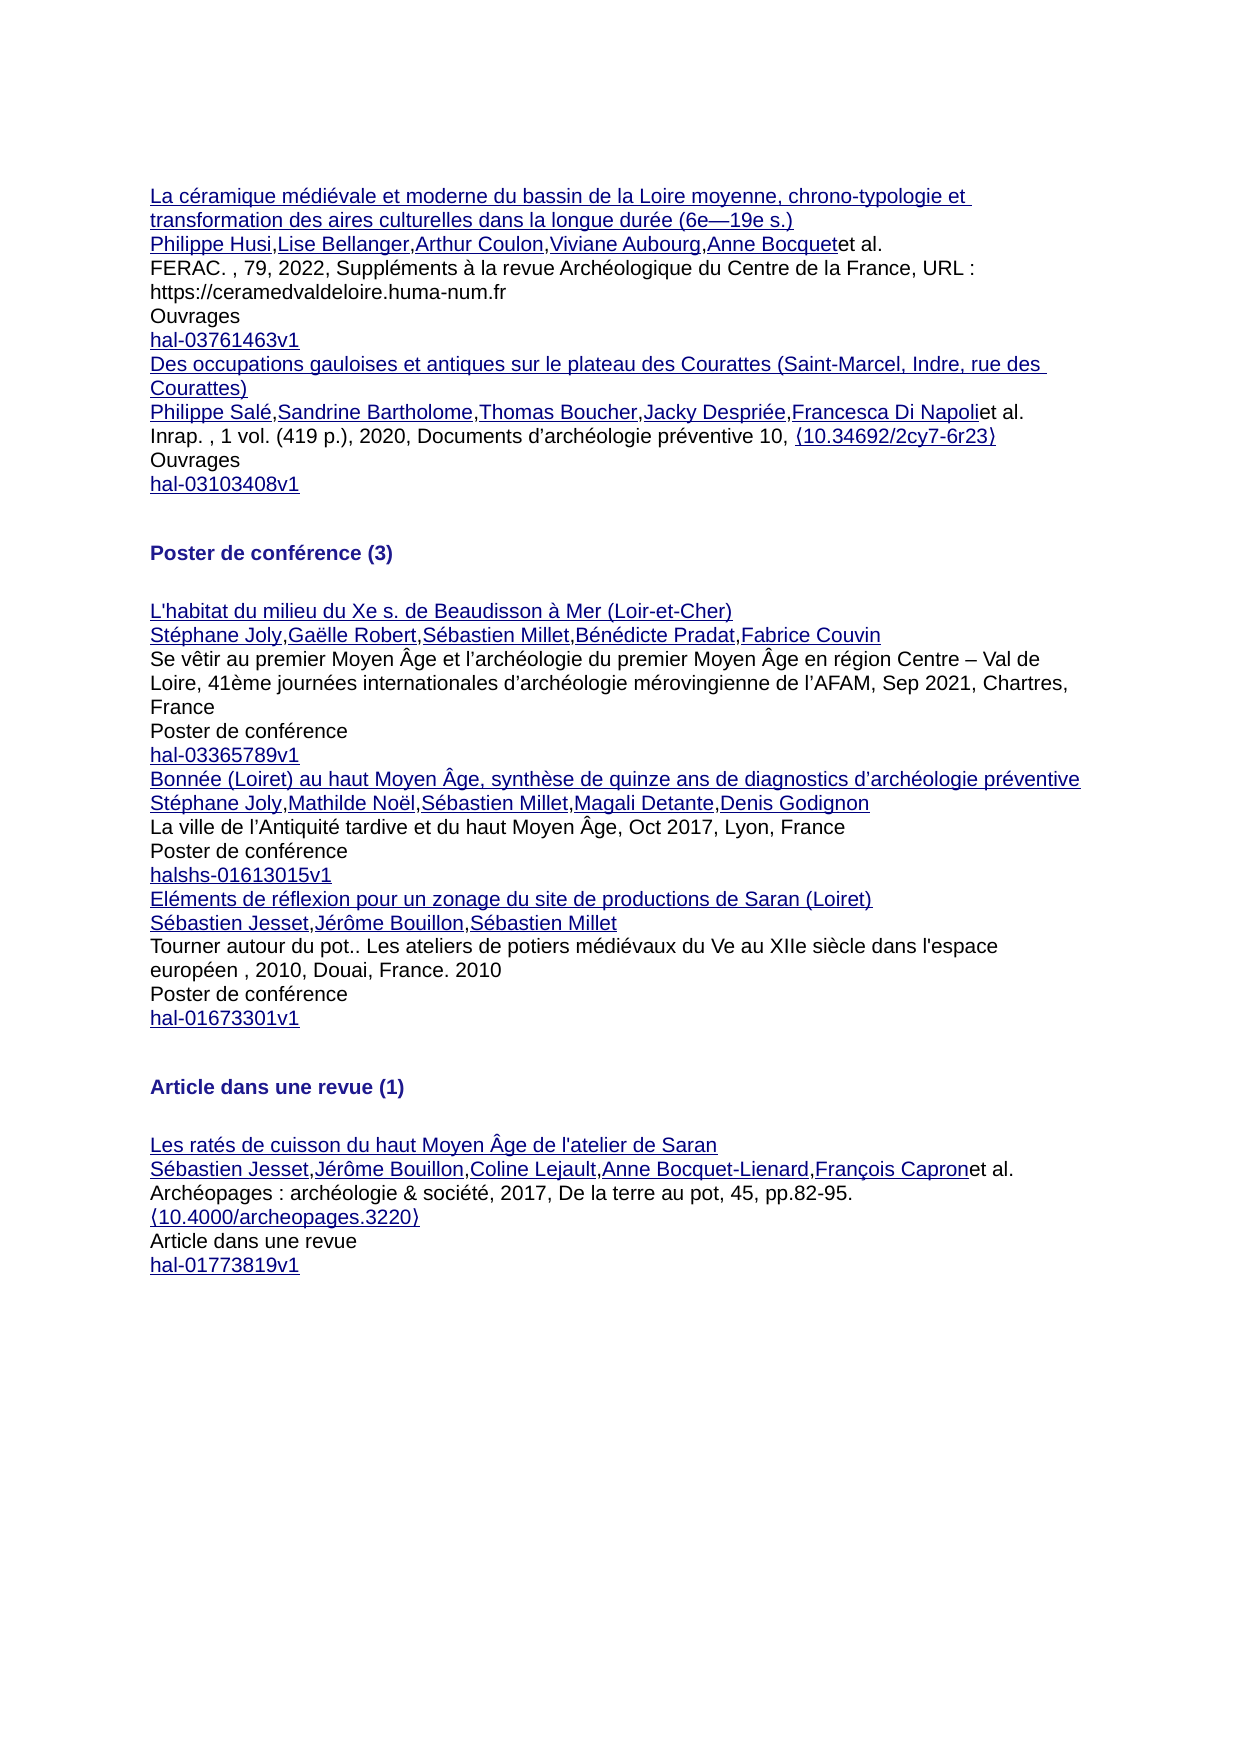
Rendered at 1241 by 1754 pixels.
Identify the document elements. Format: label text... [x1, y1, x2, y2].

subtitle Poster de conférence (3) [150, 541, 1090, 564]
table_cell Eléments de réflexion pour un zonage du site de productions de Saran (Loiret) Sébastien Jesset,Jérôme Bouillon,Sébastien Millet Tourner autour du pot.. Les ateliers de potiers médiévaux du Ve au XIIe siècle dans l'espace européen , 2010, Douai, France. 2010 Poster de conférence hal-01673301v1 [150, 886, 1090, 1030]
table_cell Bonnée (Loiret) au haut Moyen Âge, synthèse de quinze ans de diagnostics d’archéologie préventive Stéphane Joly,Mathilde Noël,Sébastien Millet,Magali Detante,Denis Godignon La ville de l’Antiquité tardive et du haut Moyen Âge, Oct 2017, Lyon, France Poster de conférence halshs-01613015v1 [150, 767, 1090, 886]
table_header Les ratés de cuisson du haut Moyen Âge de l'atelier de Saran Sébastien Jesset,Jérôme Bouillon,Coline Lejault,Anne Bocquet-Lienard,François Capronet al. Archéopages : archéologie & société, 2017, De la terre au pot, 45, pp.82-95. ⟨10.4000/archeopages.3220⟩ Article dans une revue hal-01773819v1 [150, 1133, 1090, 1277]
subtitle Article dans une revue (1) [150, 1075, 1090, 1099]
table_header L'habitat du milieu du Xe s. de Beaudisson à Mer (Loir-et-Cher) Stéphane Joly,Gaëlle Robert,Sébastien Millet,Bénédicte Pradat,Fabrice Couvin Se vêtir au premier Moyen Âge et l’archéologie du premier Moyen Âge en région Centre – Val de Loire, 41ème journées internationales d’archéologie mérovingienne de l’AFAM, Sep 2021, Chartres, France Poster de conférence hal-03365789v1 [150, 599, 1090, 767]
table_cell Des occupations gauloises et antiques sur le plateau des Courattes (Saint-Marcel, Indre, rue des Courattes) Philippe Salé,Sandrine Bartholome,Thomas Boucher,Jacky Despriée,Francesca Di Napoliet al. Inrap. , 1 vol. (419 p.), 2020, Documents d’archéologie préventive 10, ⟨10.34692/2cy7-6r23⟩ Ouvrages hal-03103408v1 [150, 352, 1090, 496]
table_header La céramique médiévale et moderne du bassin de la Loire moyenne, chrono-typologie et transformation des aires culturelles dans la longue durée (6e—19e s.) Philippe Husi,Lise Bellanger,Arthur Coulon,Viviane Aubourg,Anne Bocquetet al. FERAC. , 79, 2022, Suppléments à la revue Archéologique du Centre de la France, URL : https://ceramedvaldeloire.huma-num.fr Ouvrages hal-03761463v1 [150, 184, 1090, 352]
